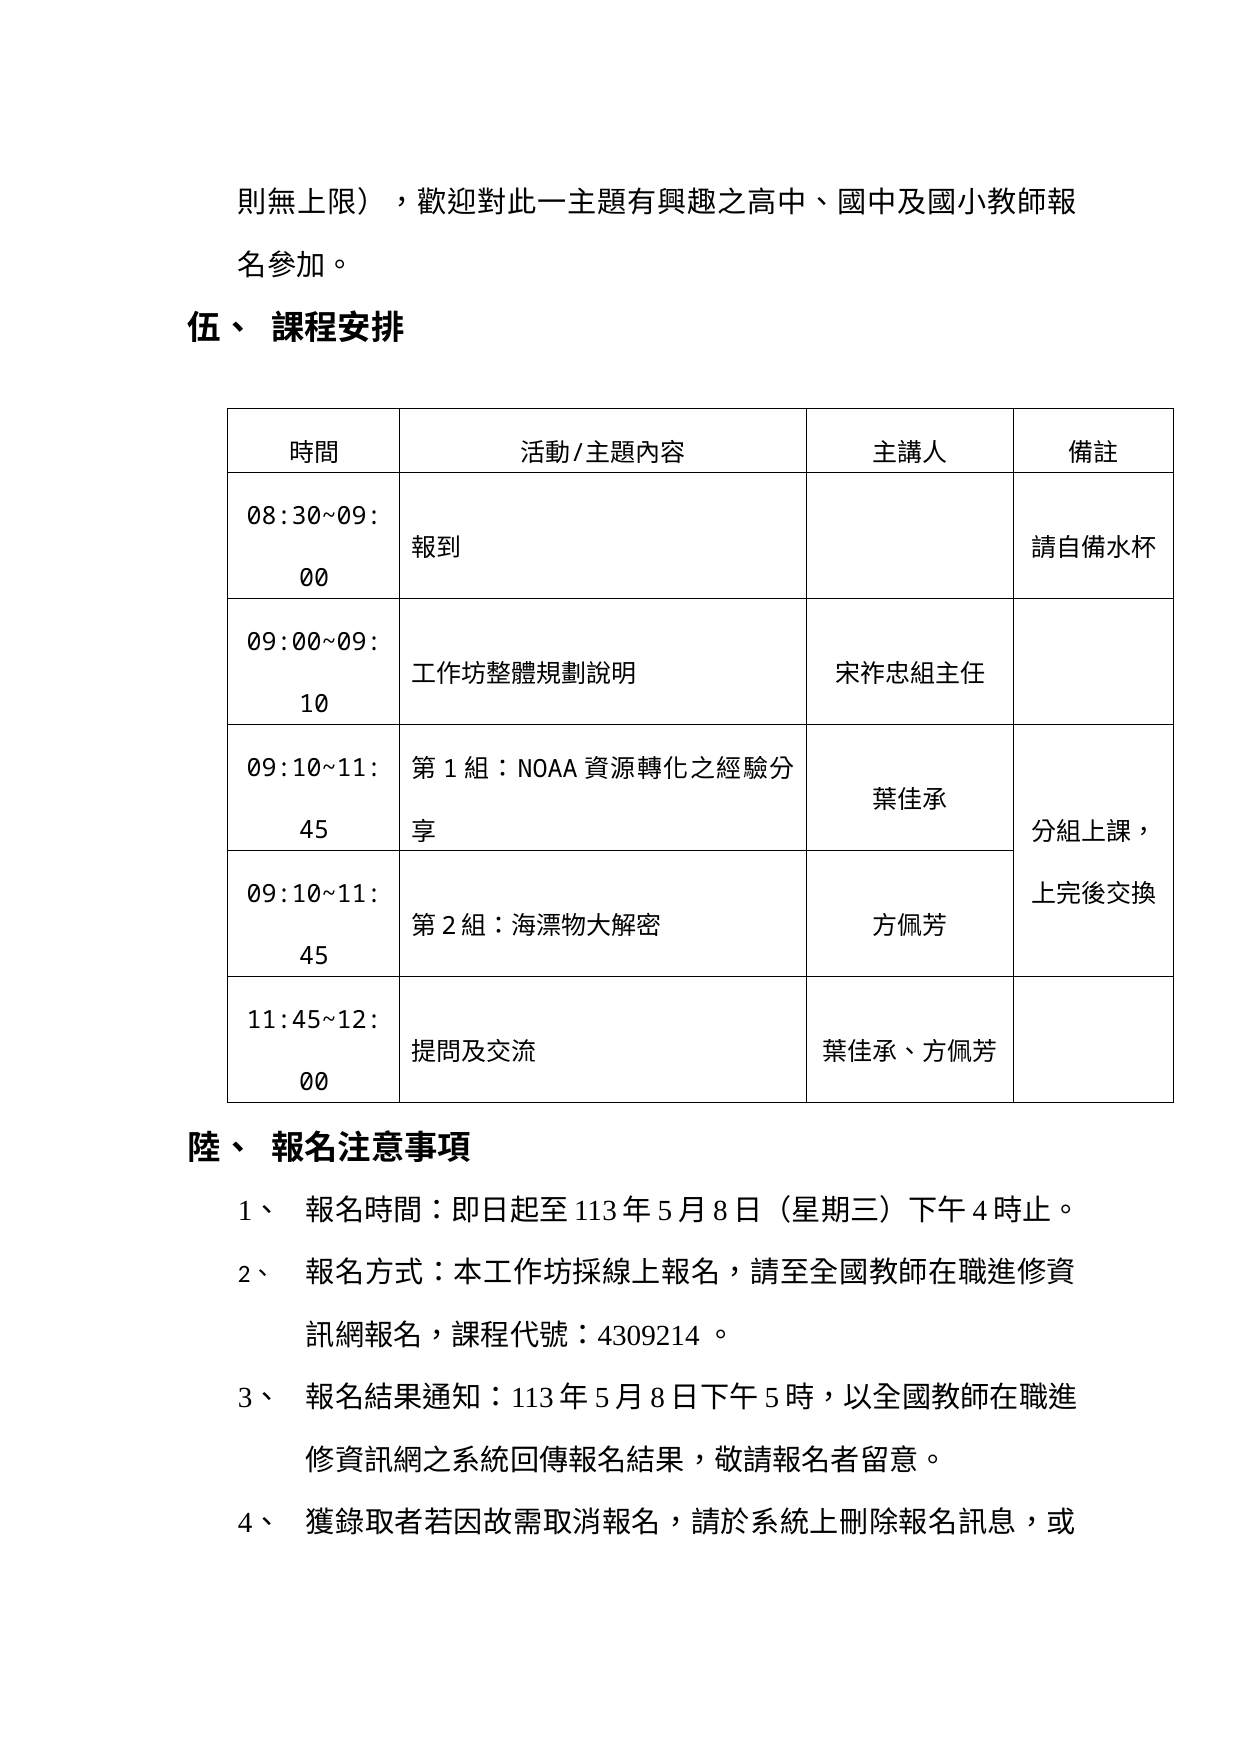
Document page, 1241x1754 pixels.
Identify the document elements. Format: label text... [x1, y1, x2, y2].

list 獲錄取者若因故需取消報名，請於系統上刪除報名訊息，或 [238, 1478, 1078, 1541]
table_cell 方佩芳 [807, 851, 1013, 976]
table_cell [1014, 599, 1173, 724]
table_cell [1014, 977, 1173, 1102]
table_header 時間 [228, 409, 399, 472]
table_cell 09:00~09:10 [228, 599, 399, 724]
list 報名方式：本工作坊採線上報名，請至全國教師在職進修資訊網報名，課程代號：4309214 。 [238, 1228, 1078, 1353]
table_cell 09:10~11:45 [228, 725, 399, 850]
table_cell 葉佳承 [807, 725, 1013, 850]
table_cell 分組上課，上完後交換 [1014, 725, 1173, 976]
table_header 活動/主題內容 [400, 409, 806, 472]
table_header 備註 [1014, 409, 1173, 472]
table_cell 09:10~11:45 [228, 851, 399, 976]
table_cell 報到 [400, 473, 806, 598]
text 伍、 課程安排 [187, 283, 1078, 346]
table_cell 第1組：NOAA資源轉化之經驗分享 [400, 725, 806, 850]
table_cell 08:30~09:00 [228, 473, 399, 598]
table_cell 請自備水杯 [1014, 473, 1173, 598]
table_cell 第2組：海漂物大解密 [400, 851, 806, 976]
table_cell 提問及交流 [400, 977, 806, 1102]
table_cell 工作坊整體規劃說明 [400, 599, 806, 724]
table_cell 葉佳承、方佩芳 [807, 977, 1013, 1102]
list 報名結果通知：113年5月8日下午5時，以全國教師在職進修資訊網之系統回傳報名結果，敬請報名者留意。 [238, 1353, 1078, 1478]
table_cell 宋祚忠組主任 [807, 599, 1013, 724]
table_cell [807, 473, 1013, 598]
text 陸、 報名注意事項 [187, 1103, 1078, 1166]
list 報名時間：即日起至113年5月8日（星期三）下午4時止。 [238, 1166, 1078, 1228]
table_cell 11:45~12:00 [228, 977, 399, 1102]
text 則無上限），歡迎對此一主題有興趣之高中、國中及國小教師報名參加。 [238, 158, 1078, 283]
table_header 主講人 [807, 409, 1013, 472]
